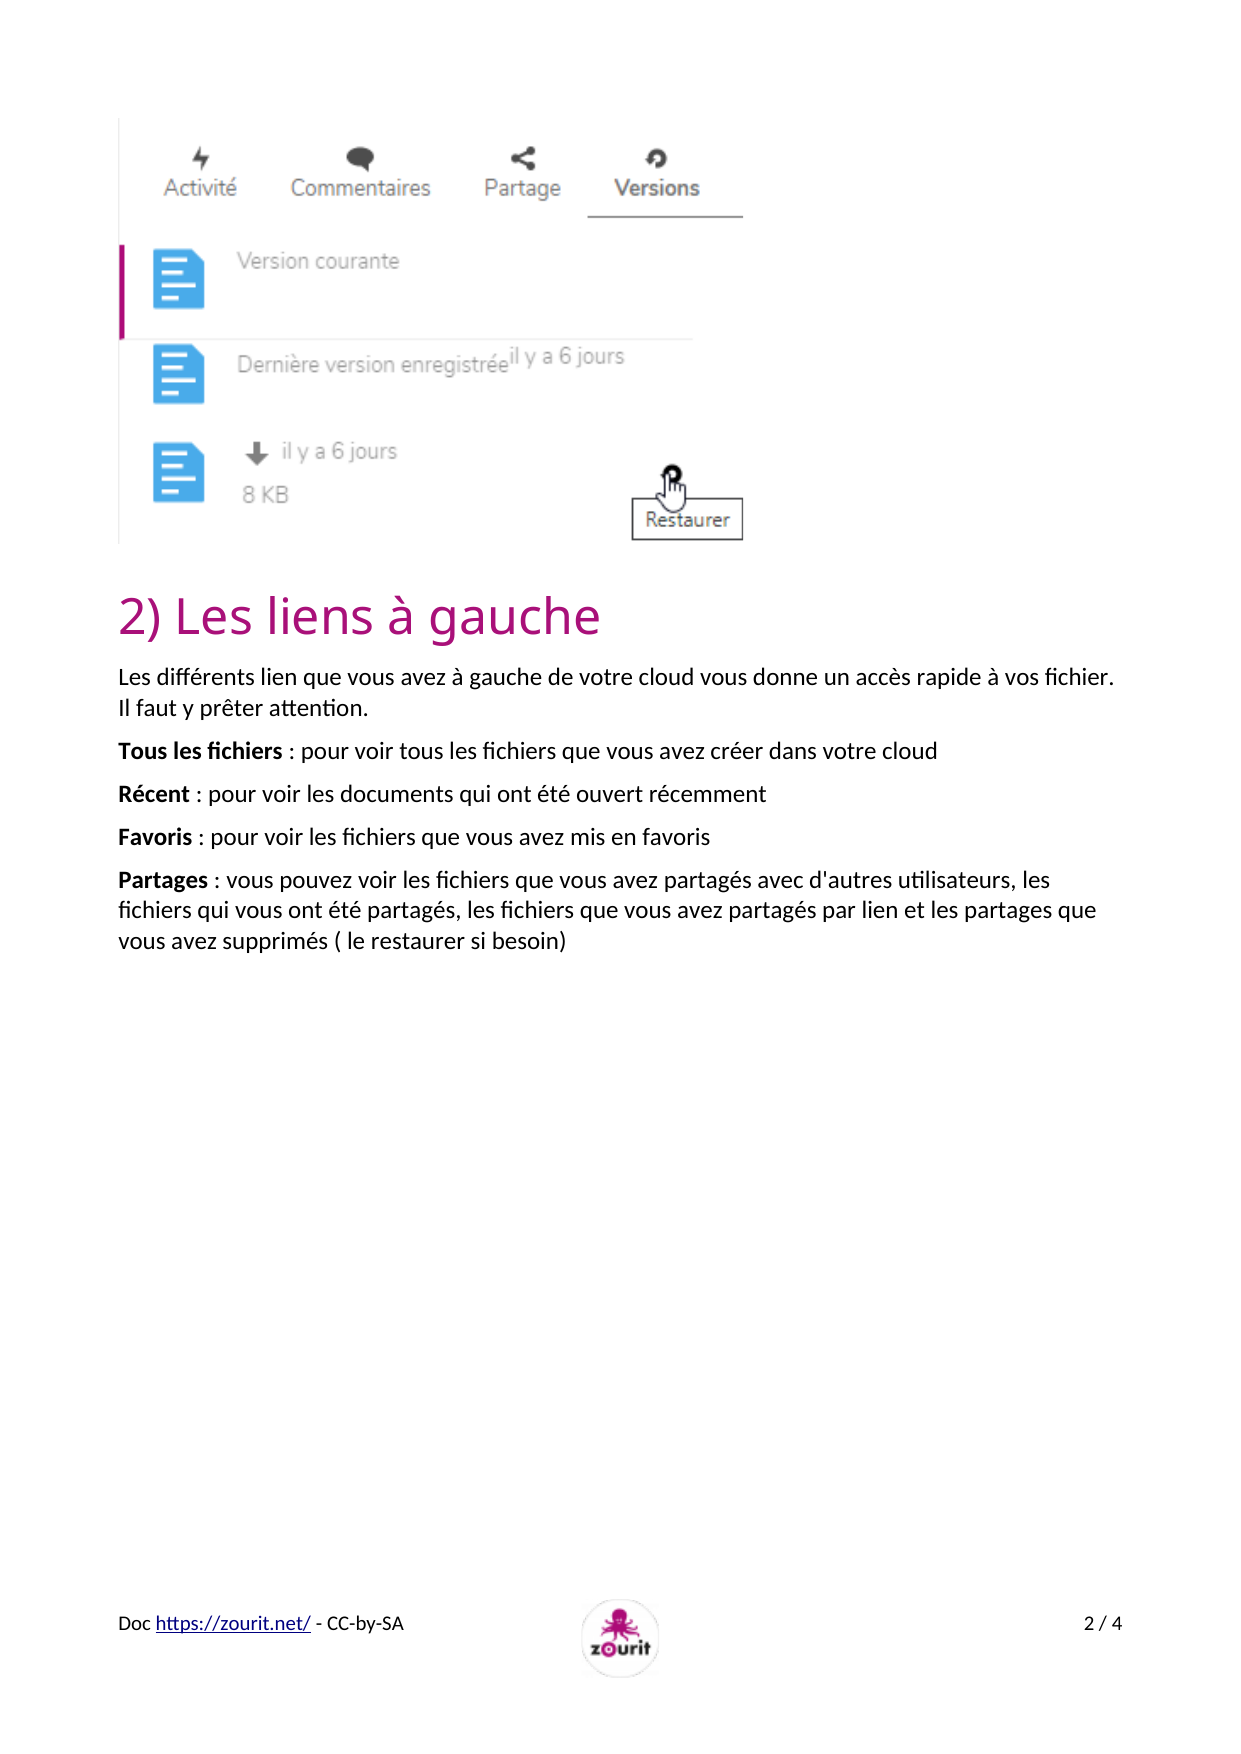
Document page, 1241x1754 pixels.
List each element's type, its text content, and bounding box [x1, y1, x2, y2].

picture [581, 1599, 660, 1678]
text Tous les fichiers : pour voir tous les fichiers que vous avez créer dans votre cloud [118, 735, 1122, 765]
text Favoris : pour voir les fichiers que vous avez mis en favoris [118, 821, 1122, 851]
text Récent : pour voir les documents qui ont été ouvert récemment [118, 778, 1122, 808]
subtitle 2) Les liens à gauche [118, 581, 1122, 649]
text Les différents lien que vous avez à gauche de votre cloud vous donne un accès rapide à vos fichier. Il faut y prêter attention. [118, 661, 1122, 722]
text Partages : vous pouvez voir les fichiers que vous avez partagés avec d'autres utilisateurs, les fichiers qui vous ont été partagés, les fichiers que vous avez partagés par lien et les partages que vous avez supprimés ( le restaurer si besoin) [118, 864, 1122, 956]
picture [118, 118, 744, 544]
